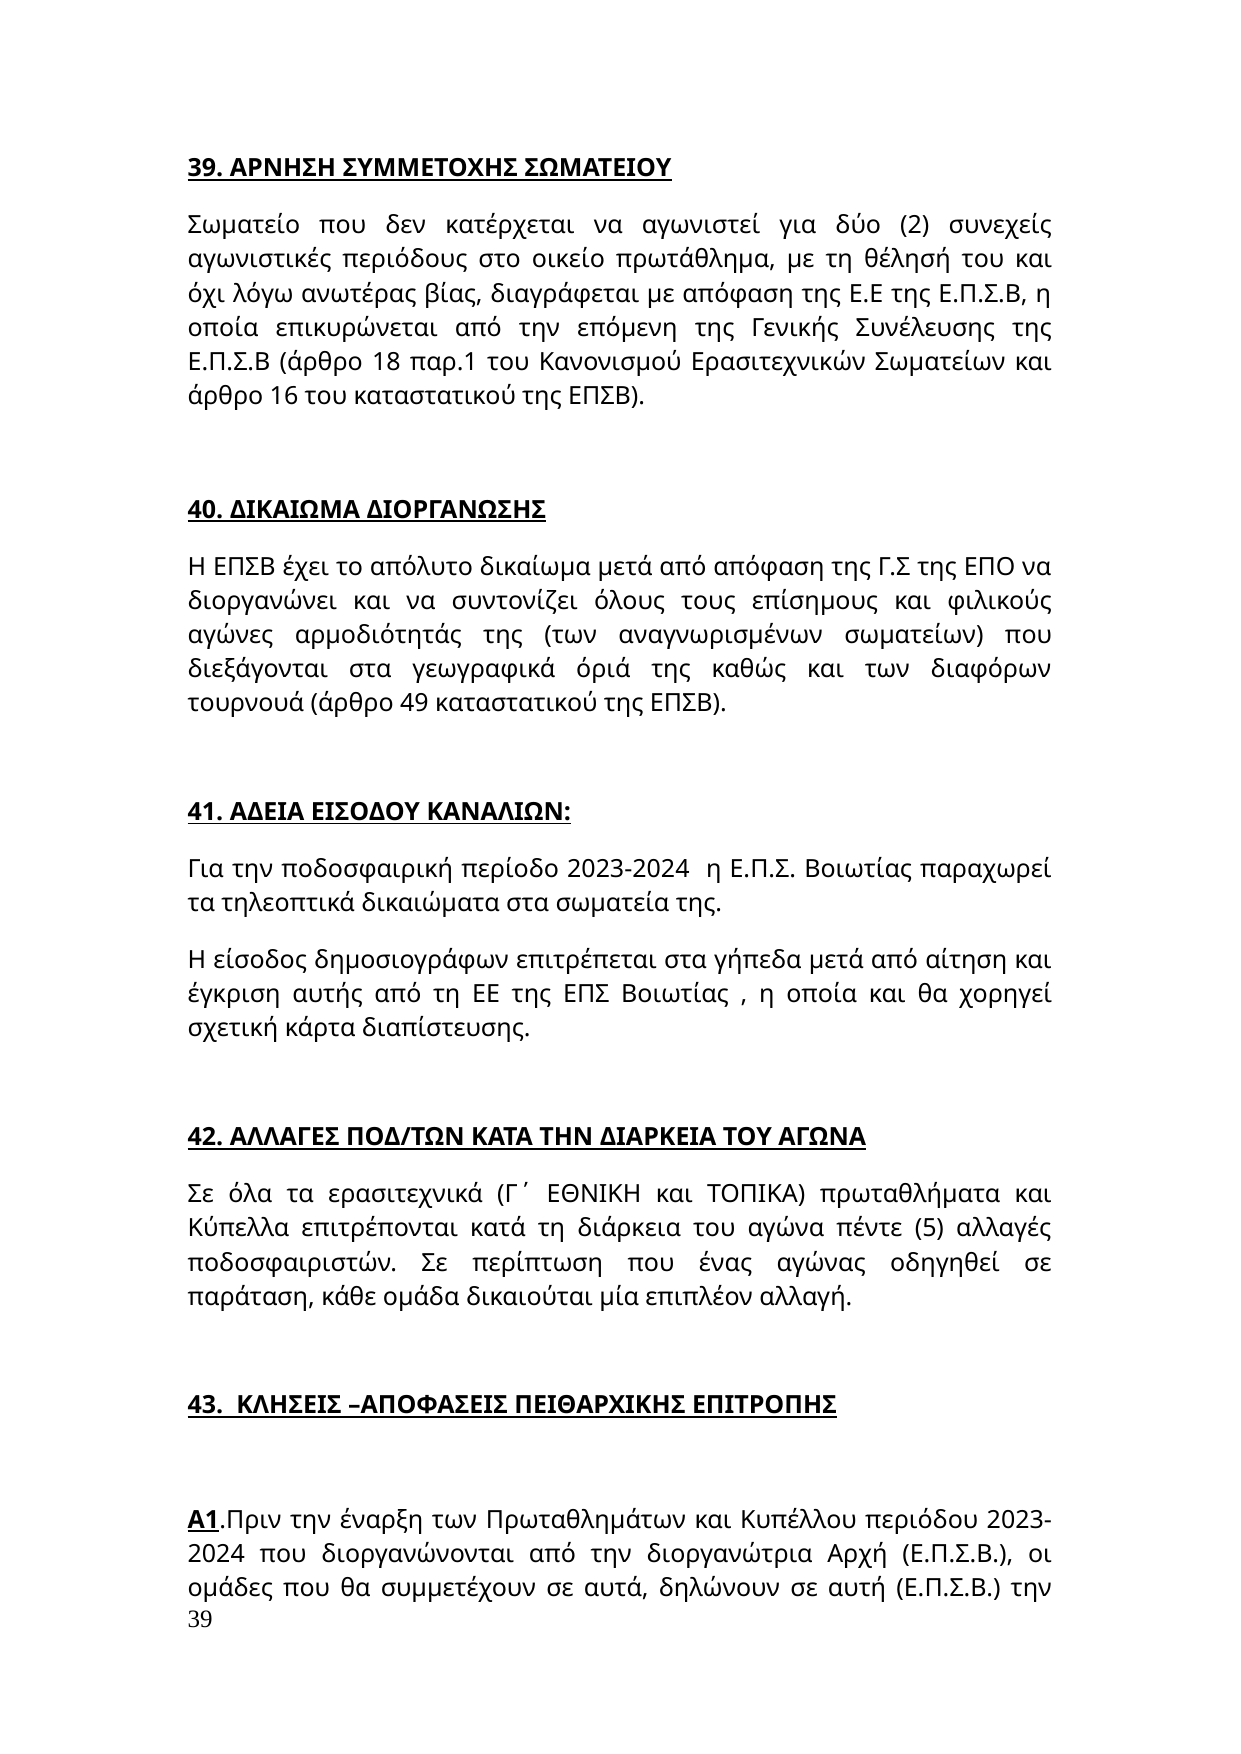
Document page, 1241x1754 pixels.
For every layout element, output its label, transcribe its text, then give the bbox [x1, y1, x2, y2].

text Η είσοδος δημοσιογράφων επιτρέπεται στα γήπεδα μετά από αίτηση και έγκριση αυτής από τη ΕΕ της ΕΠΣ Βοιωτίας , η οποία και θα χορηγεί σχετική κάρτα διαπίστευσης. [187, 942, 1053, 1044]
text Σε όλα τα ερασιτεχνικά (Γ΄ ΕΘΝΙΚΗ και ΤΟΠΙΚΑ) πρωταθλήματα και Κύπελλα επιτρέπονται κατά τη διάρκεια του αγώνα πέντε (5) αλλαγές ποδοσφαιριστών. Σε περίπτωση που ένας αγώνας οδηγηθεί σε παράταση, κάθε ομάδα δικαιούται μία επιπλέον αλλαγή. [187, 1176, 1053, 1312]
text Για την ποδοσφαιρική περίοδο 2023-2024 η Ε.Π.Σ. Βοιωτίας παραχωρεί τα τηλεοπτικά δικαιώματα στα σωματεία της. [187, 851, 1053, 919]
text 43. ΚΛΗΣΕΙΣ –ΑΠΟΦΑΣΕΙΣ ΠΕΙΘΑΡΧΙΚΗΣ ΕΠΙΤΡΟΠΗΣ [187, 1387, 1053, 1421]
text 39. ΑΡΝΗΣΗ ΣΥΜΜΕΤΟΧΗΣ ΣΩΜΑΤΕΙΟΥ [187, 150, 1053, 184]
text 42. ΑΛΛΑΓΕΣ ΠΟΔ/ΤΩΝ ΚΑΤΑ ΤΗΝ ΔΙΑΡΚΕΙΑ ΤΟΥ ΑΓΩΝΑ [187, 1119, 1053, 1153]
text Η ΕΠΣΒ έχει το απόλυτο δικαίωμα μετά από απόφαση της Γ.Σ της ΕΠΟ να διοργανώνει και να συντονίζει όλους τους επίσημους και φιλικούς αγώνες αρμοδιότητάς της (των αναγνωρισμένων σωματείων) που διεξάγονται στα γεωγραφικά όριά της καθώς και των διαφόρων τουρνουά (άρθρο 49 καταστατικού της ΕΠΣΒ). [187, 549, 1053, 719]
text Σωματείο που δεν κατέρχεται να αγωνιστεί για δύο (2) συνεχείς αγωνιστικές περιόδους στο οικείο πρωτάθλημα, με τη θέλησή του και όχι λόγω ανωτέρας βίας, διαγράφεται με απόφαση της Ε.Ε της Ε.Π.Σ.Β, η οποία επικυρώνεται από την επόμενη της Γενικής Συνέλευσης της Ε.Π.Σ.Β (άρθρο 18 παρ.1 του Κανονισμού Ερασιτεχνικών Σωματείων και άρθρο 16 του καταστατικού της ΕΠΣΒ). [187, 207, 1053, 411]
text 40. ΔΙΚΑΙΩΜΑ ΔΙΟΡΓΑΝΩΣΗΣ [187, 492, 1053, 526]
text Α1.Πριν την έναρξη των Πρωταθλημάτων και Κυπέλλου περιόδου 2023-2024 που διοργανώνονται από την διοργανώτρια Αρχή (Ε.Π.Σ.Β.), οι ομάδες που θα συμμετέχουν σε αυτά, δηλώνουν σε αυτή (Ε.Π.Σ.Β.) την [187, 1501, 1053, 1603]
text 41. ΑΔΕΙΑ ΕΙΣΟΔΟΥ ΚΑΝΑΛΙΩΝ: [187, 794, 1053, 828]
